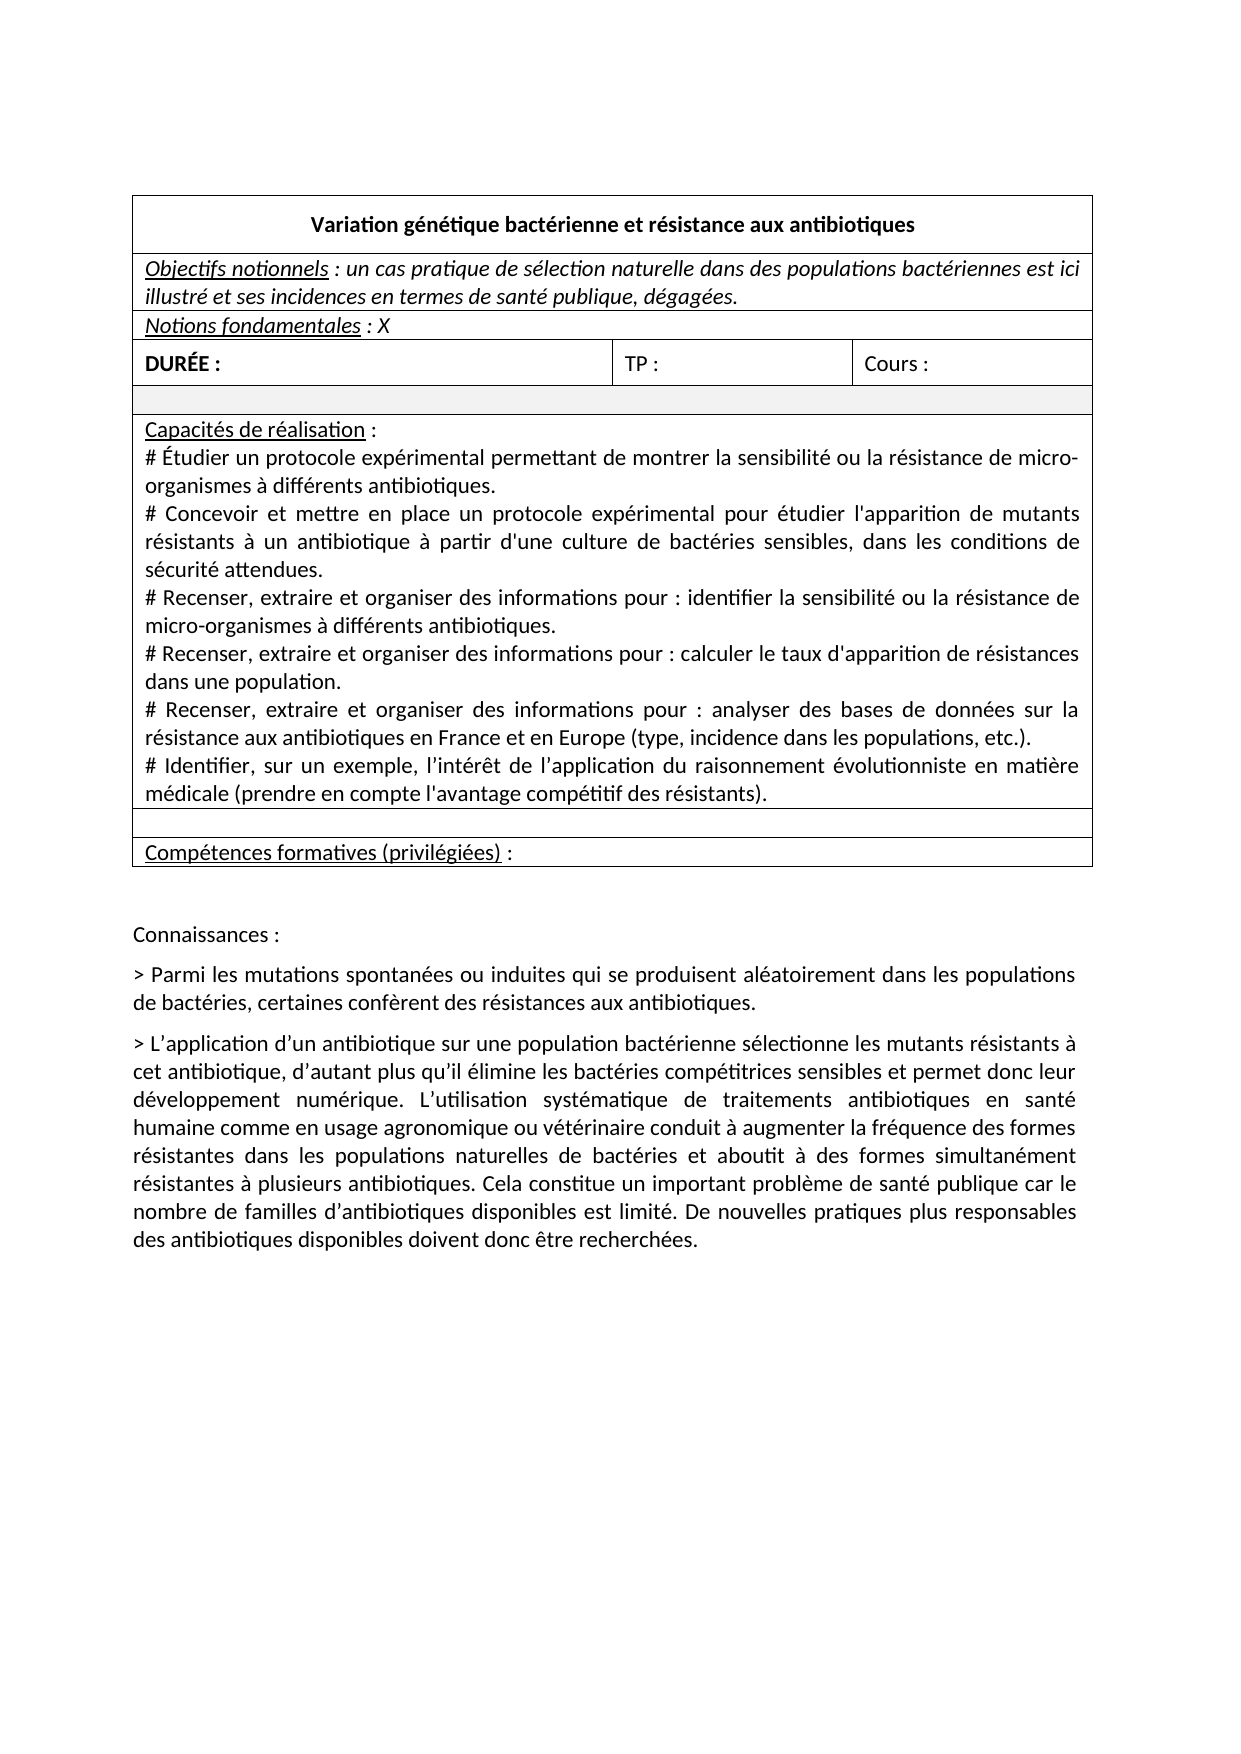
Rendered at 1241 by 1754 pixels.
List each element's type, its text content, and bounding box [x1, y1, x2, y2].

subtitle > L’application d’un antibiotique sur une population bactérienne sélectionne les mutants résistants à cet antibiotique, d’autant plus qu’il élimine les bactéries compétitrices sensibles et permet donc leur développement numérique. L’utilisation systématique de traitements antibiotiques en santé humaine comme en usage agronomique ou vétérinaire conduit à augmenter la fréquence des formes résistantes dans les populations naturelles de bactéries et aboutit à des formes simultanément résistantes à plusieurs antibiotiques. Cela constitue un important problème de santé publique car le nombre de familles d’antibiotiques disponibles est limité. De nouvelles pratiques plus responsables des antibiotiques disponibles doivent donc être recherchées. [133, 1029, 1078, 1253]
subtitle Connaissances : [133, 920, 1078, 948]
subtitle > Parmi les mutations spontanées ou induites qui se produisent aléatoirement dans les populations de bactéries, certaines confèrent des résistances aux antibiotiques. [133, 960, 1078, 1016]
table_cell Capacités de réalisation : # Étudier un protocole expérimental permettant de montrer la sensibilité ou la résistance de micro-organismes à différents antibiotiques. # Concevoir et mettre en place un protocole expérimental pour étudier l'apparition de mutants résistants à un antibiotique à partir d'une culture de bactéries sensibles, dans les conditions de sécurité attendues. # Recenser, extraire et organiser des informations pour : identifier la sensibilité ou la résistance de micro-organismes à différents antibiotiques. # Recenser, extraire et organiser des informations pour : calculer le taux d'apparition de résistances dans une population. # Recenser, extraire et organiser des informations pour : analyser des bases de données sur la résistance aux antibiotiques en France et en Europe (type, incidence dans les populations, etc.). # Identifier, sur un exemple, l’intérêt de l’application du raisonnement évolutionniste en matière médicale (prendre en compte l'avantage compétitif des résistants). [133, 415, 1092, 807]
table_cell DURÉE : [133, 340, 612, 385]
table_cell Cours : [853, 340, 1092, 385]
table_cell Compétences formatives (privilégiées) : [133, 838, 1092, 866]
table_cell Objectifs notionnels : un cas pratique de sélection naturelle dans des populations bactériennes est ici illustré et ses incidences en termes de santé publique, dégagées. [133, 254, 1092, 310]
table_cell [133, 386, 1092, 414]
table_cell [133, 809, 1092, 837]
table_cell Notions fondamentales : X [133, 311, 1092, 339]
table_cell TP : [613, 340, 852, 385]
table_header Variation génétique bactérienne et résistance aux antibiotiques [133, 196, 1092, 253]
